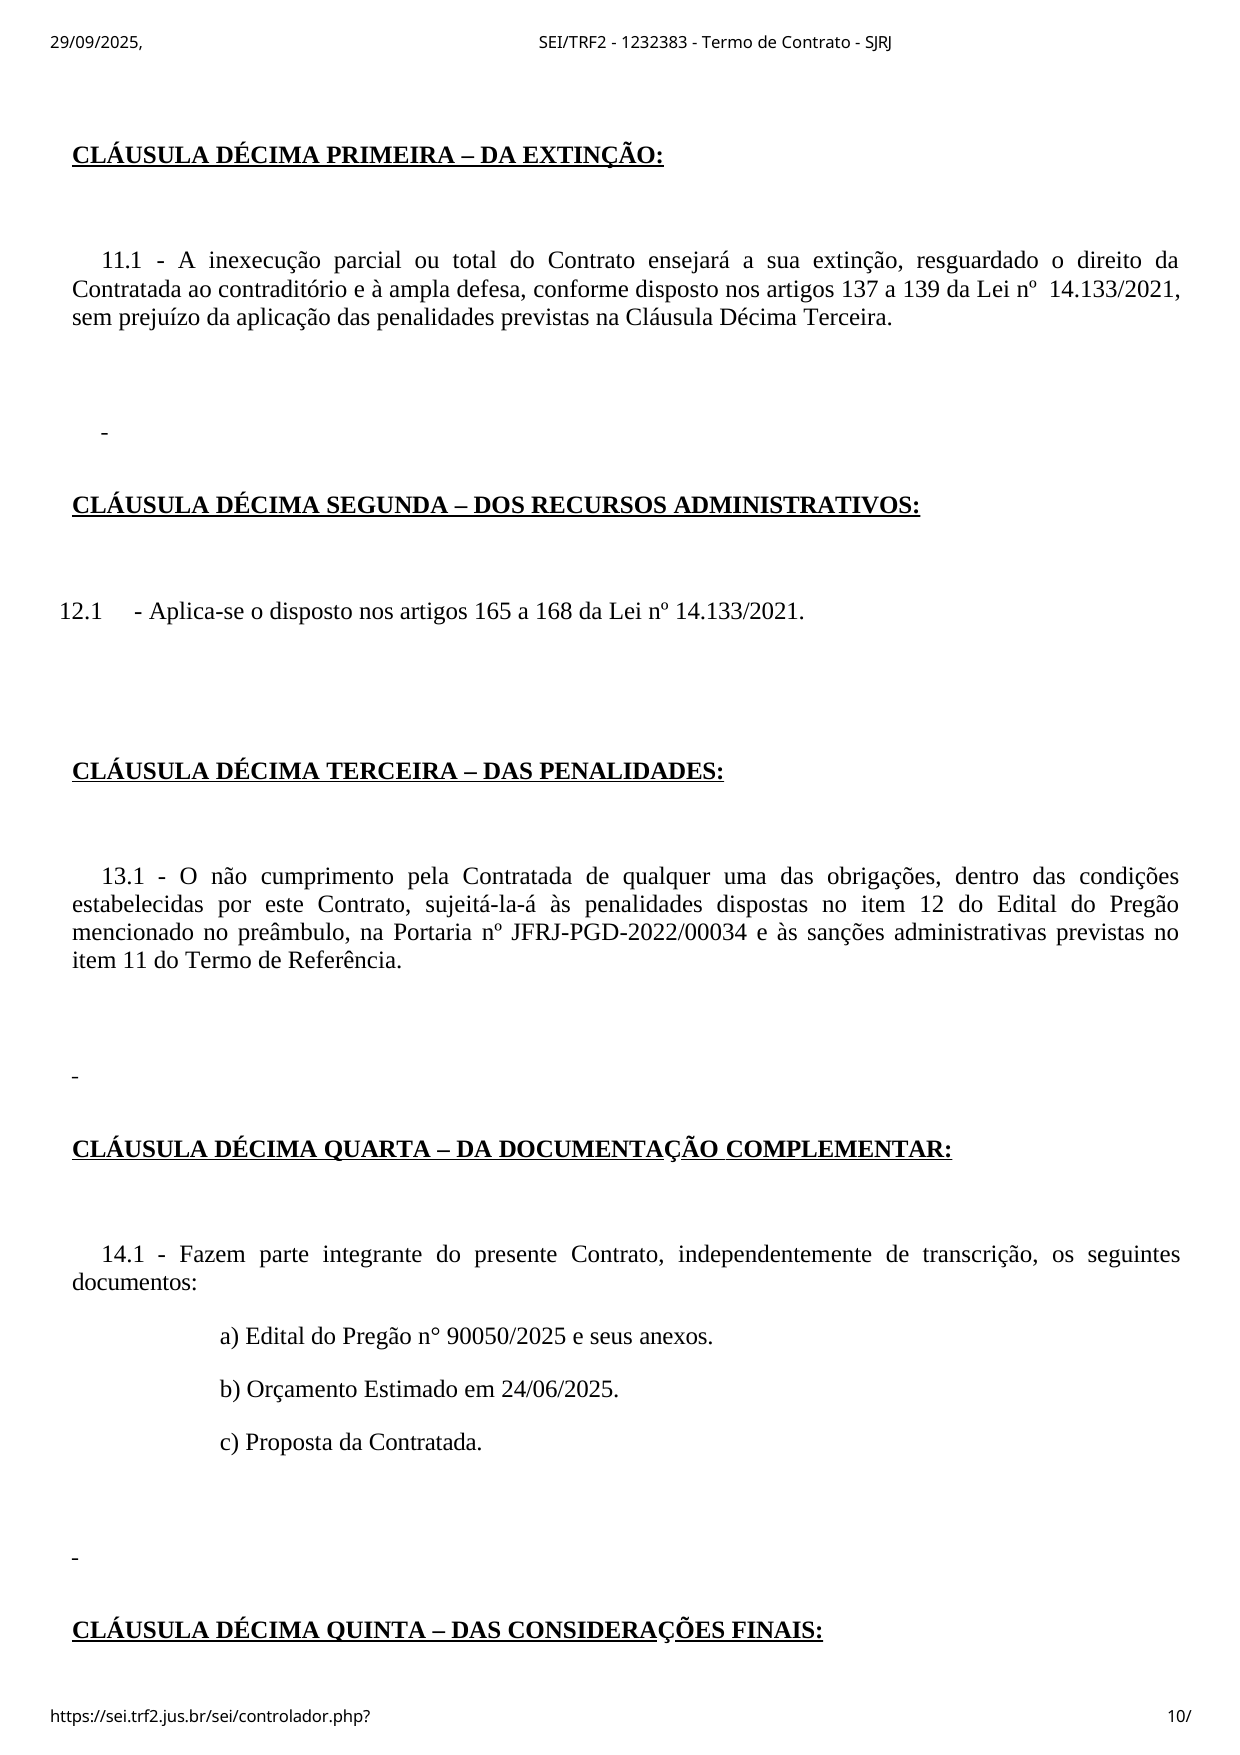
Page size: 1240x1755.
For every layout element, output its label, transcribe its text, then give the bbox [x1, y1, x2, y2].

list - O não cumprimento pela Contratada de qualquer uma das obrigações, dentro das condições estabelecidas por este Contrato, sujeitá-la-á às penalidades dispostas no item 12 do Edital do Pregão mencionado no preâmbulo, na Portaria nº JFRJ-PGD-2022/00034 e às sanções administrativas previstas no item 11 do Termo de Referência. [72, 862, 1181, 974]
subtitle CLÁUSULA DÉCIMA QUINTA – DAS CONSIDERAÇÕES FINAIS: [72, 1615, 1181, 1644]
list Edital do Pregão n° 90050/2025 e seus anexos. [219, 1321, 1181, 1349]
list - A inexecução parcial ou total do Contrato ensejará a sua extinção, resguardado o direito da Contratada ao contraditório e à ampla defesa, conforme disposto nos artigos 137 a 139 da Lei nº 14.133/2021, sem prejuízo da aplicação das penalidades previstas na Cláusula Décima Terceira. [72, 247, 1181, 330]
list - Aplica-se o disposto nos artigos 165 a 168 da Lei nº 14.133/2021. [59, 596, 1181, 625]
list Proposta da Contratada. [219, 1427, 1181, 1456]
list - Fazem parte integrante do presente Contrato, independentemente de transcrição, os seguintes documentos: [72, 1241, 1181, 1296]
subtitle CLÁUSULA DÉCIMA QUARTA – DA DOCUMENTAÇÃO COMPLEMENTAR: [72, 1134, 1181, 1163]
subtitle CLÁUSULA DÉCIMA SEGUNDA – DOS RECURSOS ADMINISTRATIVOS: [72, 490, 1181, 519]
list Orçamento Estimado em 24/06/2025. [219, 1374, 1181, 1403]
subtitle CLÁUSULA DÉCIMA PRIMEIRA – DA EXTINÇÃO: [72, 140, 1181, 169]
subtitle CLÁUSULA DÉCIMA TERCEIRA – DAS PENALIDADES: [72, 756, 1181, 784]
